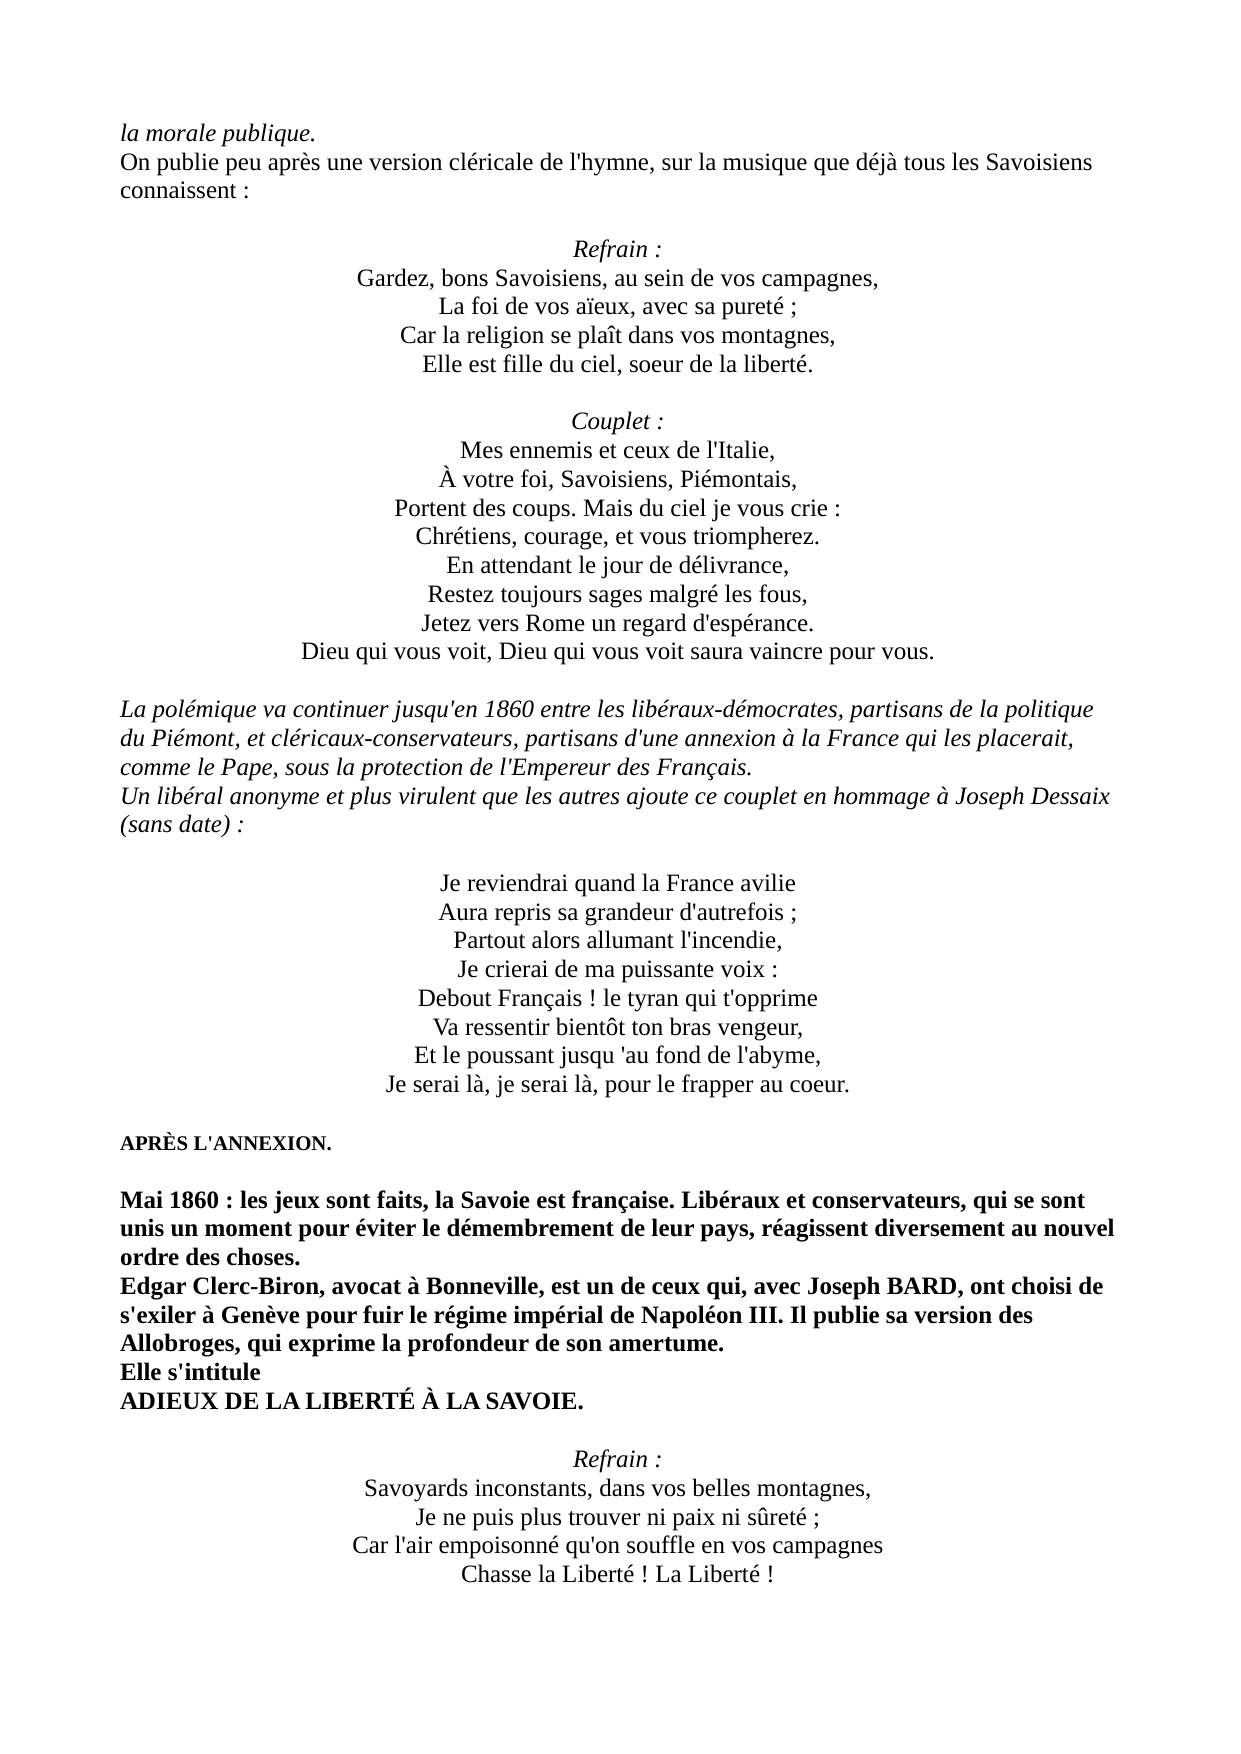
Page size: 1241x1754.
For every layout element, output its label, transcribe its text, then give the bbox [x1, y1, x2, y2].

subtitle Je crierai de ma puissante voix : [120, 954, 1122, 983]
subtitle La foi de vos aïeux, avec sa pureté ; [120, 291, 1122, 320]
subtitle La polémique va continuer jusqu'en 1860 entre les libéraux-démocrates, partisans de la politique du Piémont, et cléricaux-conservateurs, partisans d'une annexion à la France qui les placerait, comme le Pape, sous la protection de l'Empereur des Français. [120, 694, 1122, 781]
subtitle À votre foi, Savoisiens, Piémontais, [120, 464, 1122, 493]
subtitle Elle est fille du ciel, soeur de la liberté. [120, 349, 1122, 378]
subtitle Chasse la Liberté ! La Liberté ! [120, 1559, 1122, 1588]
subtitle Elle s'intitule [120, 1357, 1122, 1386]
subtitle Je ne puis plus trouver ni paix ni sûreté ; [120, 1502, 1122, 1531]
subtitle Couplet : [120, 406, 1122, 435]
subtitle la morale publique. [120, 118, 1122, 147]
subtitle Portent des coups. Mais du ciel je vous crie : [120, 493, 1122, 521]
subtitle Refrain : [120, 1444, 1122, 1473]
subtitle Un libéral anonyme et plus virulent que les autres ajoute ce couplet en hommage à Joseph Dessaix (sans date) : [120, 781, 1122, 838]
subtitle En attendant le jour de délivrance, [120, 550, 1122, 579]
subtitle Jetez vers Rome un regard d'espérance. [120, 608, 1122, 636]
subtitle Restez toujours sages malgré les fous, [120, 579, 1122, 608]
subtitle Gardez, bons Savoisiens, au sein de vos campagnes, [120, 263, 1122, 291]
subtitle Edgar Clerc-Biron, avocat à Bonneville, est un de ceux qui, avec Joseph BARD, ont choisi de s'exiler à Genève pour fuir le régime impérial de Napoléon III. Il publie sa version des Allobroges, qui exprime la profondeur de son amertume. [120, 1271, 1122, 1357]
subtitle APRÈS L'ANNEXION. [120, 1127, 1122, 1156]
subtitle Aura repris sa grandeur d'autrefois ; [120, 897, 1122, 925]
subtitle Mai 1860 : les jeux sont faits, la Savoie est française. Libéraux et conservateurs, qui se sont unis un moment pour éviter le démembrement de leur pays, réagissent diversement au nouvel ordre des choses. [120, 1185, 1122, 1271]
subtitle Debout Français ! le tyran qui t'opprime [120, 983, 1122, 1012]
subtitle Car l'air empoisonné qu'on souffle en vos campagnes [120, 1531, 1122, 1559]
subtitle Dieu qui vous voit, Dieu qui vous voit saura vaincre pour vous. [120, 636, 1122, 665]
subtitle On publie peu après une version cléricale de l'hymne, sur la musique que déjà tous les Savoisiens connaissent : [120, 147, 1122, 204]
subtitle Savoyards inconstants, dans vos belles montagnes, [120, 1473, 1122, 1502]
subtitle Car la religion se plaît dans vos montagnes, [120, 320, 1122, 349]
subtitle Et le poussant jusqu 'au fond de l'abyme, [120, 1040, 1122, 1069]
subtitle Je serai là, je serai là, pour le frapper au coeur. [120, 1069, 1122, 1098]
subtitle Mes ennemis et ceux de l'Italie, [120, 435, 1122, 464]
subtitle Partout alors allumant l'incendie, [120, 925, 1122, 954]
subtitle Va ressentir bientôt ton bras vengeur, [120, 1012, 1122, 1040]
subtitle Chrétiens, courage, et vous triompherez. [120, 521, 1122, 550]
subtitle Refrain : [120, 234, 1122, 263]
subtitle Je reviendrai quand la France avilie [120, 868, 1122, 897]
subtitle ADIEUX DE LA LIBERTÉ À LA SAVOIE. [120, 1386, 1122, 1415]
